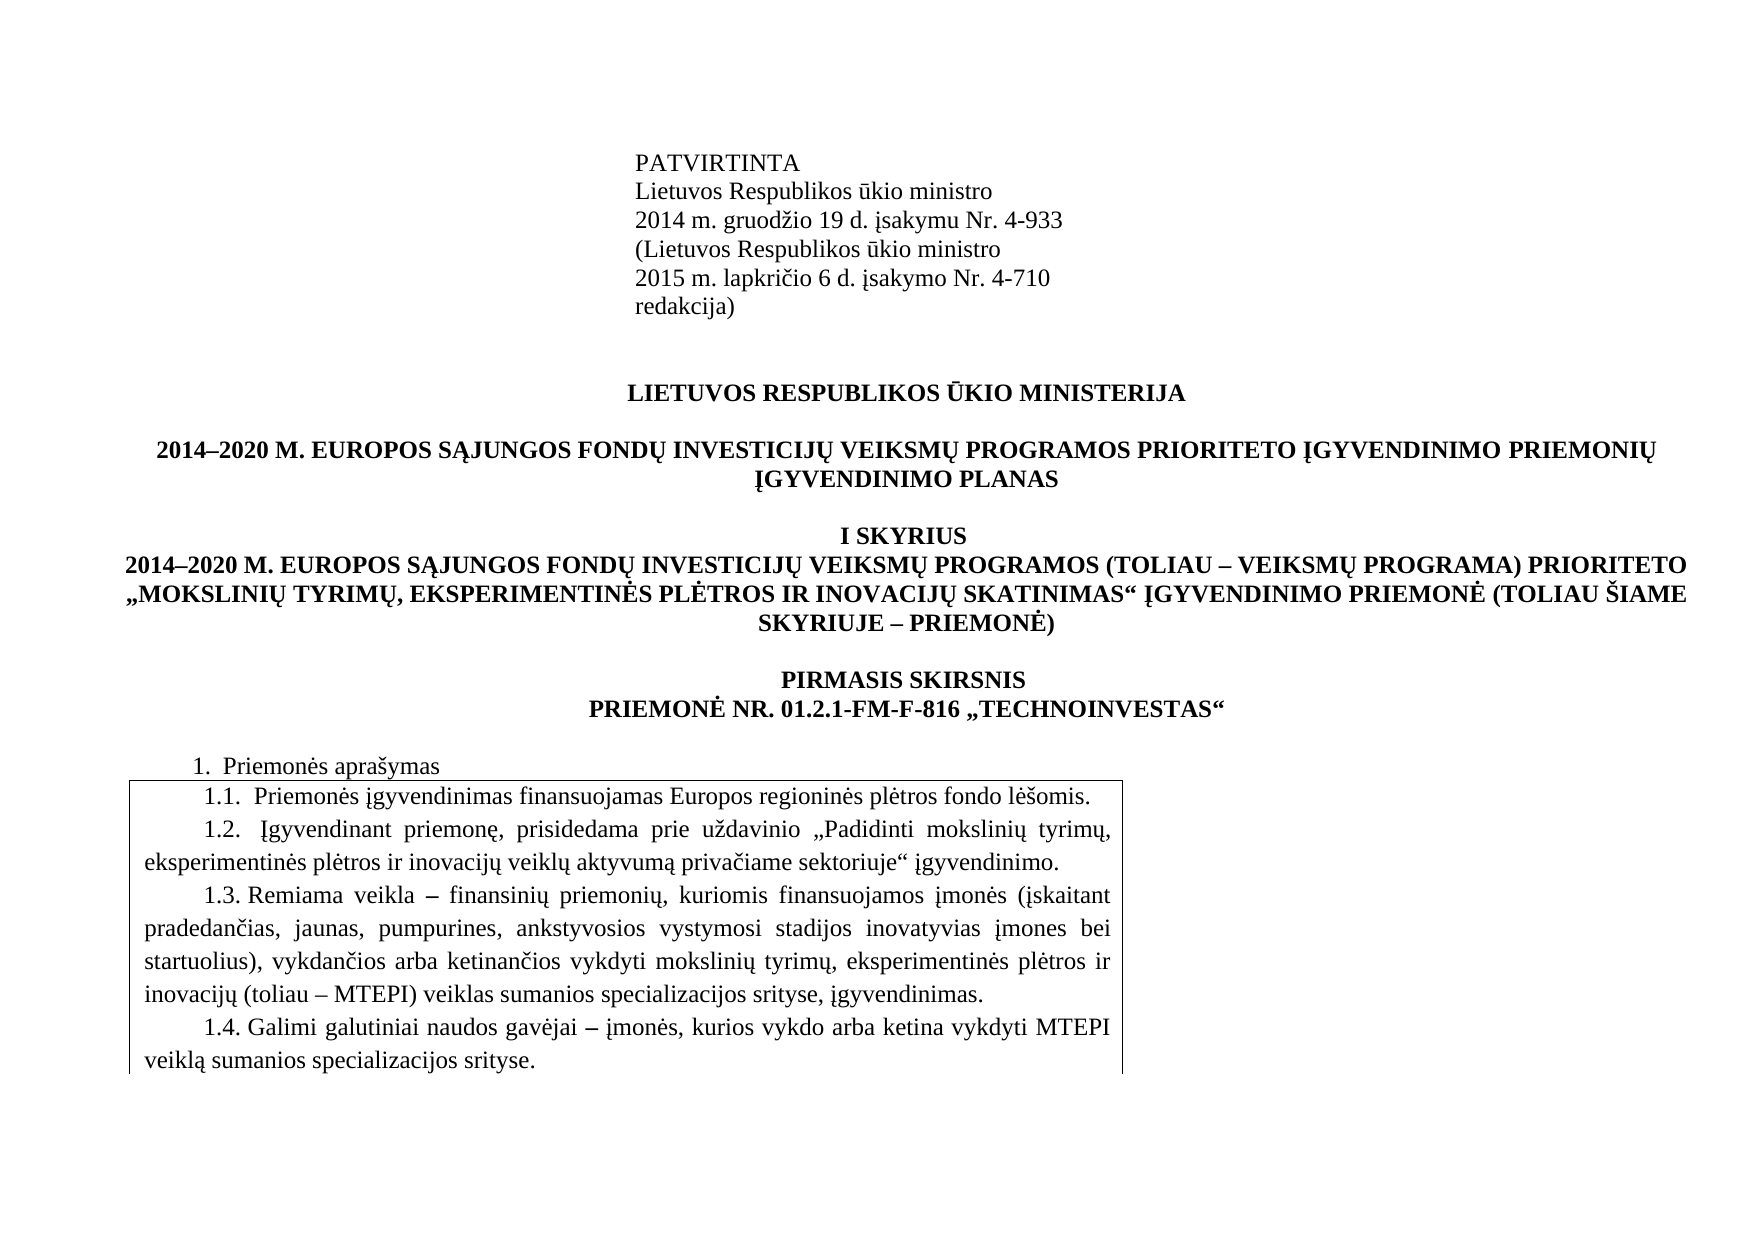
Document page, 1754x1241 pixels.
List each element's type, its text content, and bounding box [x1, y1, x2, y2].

text Lietuvos Respublikos ūkio ministro [635, 176, 1695, 205]
table_header 1.1. Priemonės įgyvendinimas finansuojamas Europos regioninės plėtros fondo lėšomis. [130, 781, 1122, 814]
text (Lietuvos Respublikos ūkio ministro [635, 234, 1695, 263]
text 1. Priemonės aprašymas [192, 751, 1695, 780]
text 2015 m. lapkričio 6 d. įsakymo Nr. 4-710 [635, 263, 1695, 291]
text redakcija) [635, 291, 1695, 320]
text 2014–2020 M. EUROPOS SĄJUNGOS FONDŲ INVESTICIJŲ VEIKSMŲ PROGRAMOS PRIORITETO ĮGYVENDINIMO Priemonių įgyvendinimo planas [118, 435, 1695, 493]
text PATVIRTINTA [635, 148, 1695, 176]
table_cell 1.3. Remiama veikla – finansinių priemonių, kuriomis finansuojamos įmonės (įskaitant pradedančias, jaunas, pumpurines, ankstyvosios vystymosi stadijos inovatyvias įmones bei startuolius), vykdančios arba ketinančios vykdyti mokslinių tyrimų, eksperimentinės plėtros ir inovacijų (toliau – MTEPI) veiklas sumanios specializacijos srityse, įgyvendinimas. [130, 880, 1122, 1012]
text PIRMASIS SKIRSNIS [118, 665, 1695, 694]
text PRIEMONĖ NR. 01.2.1-FM-F-816 „TECHNOInvestAS“ [118, 694, 1695, 723]
text 2014 m. gruodžio 19 d. įsakymu Nr. 4-933 [635, 205, 1695, 234]
table_cell 1.4. Galimi galutiniai naudos gavėjai – įmonės, kurios vykdo arba ketina vykdyti MTEPI veiklą sumanios specializacijos srityse. [130, 1013, 1122, 1074]
text LIETUVOS RESPUBLIKOS ŪKIO MINISTERIJA [118, 378, 1695, 406]
text I SKYRIUS [118, 521, 1695, 550]
text 2014–2020 M. EUROPOS SĄJUNGOS FONDŲ INVESTICIJŲ VEIKSMŲ PROGRAMOS (TOLIAU – VEIKSMŲ PROGRAMA) PRIORITETO „Mokslinių tyrimų, eksperimentinės plėtros ir inovacijų skatinimas“ ĮGYVENDINIMO PRIEMONĖ (TOLIAU ŠIAME SKYRIUJE – PRIEMONĖ) [118, 550, 1695, 636]
table_cell 1.2. Įgyvendinant priemonę, prisidedama prie uždavinio „Padidinti mokslinių tyrimų, eksperimentinės plėtros ir inovacijų veiklų aktyvumą privačiame sektoriuje“ įgyvendinimo. [130, 814, 1122, 880]
